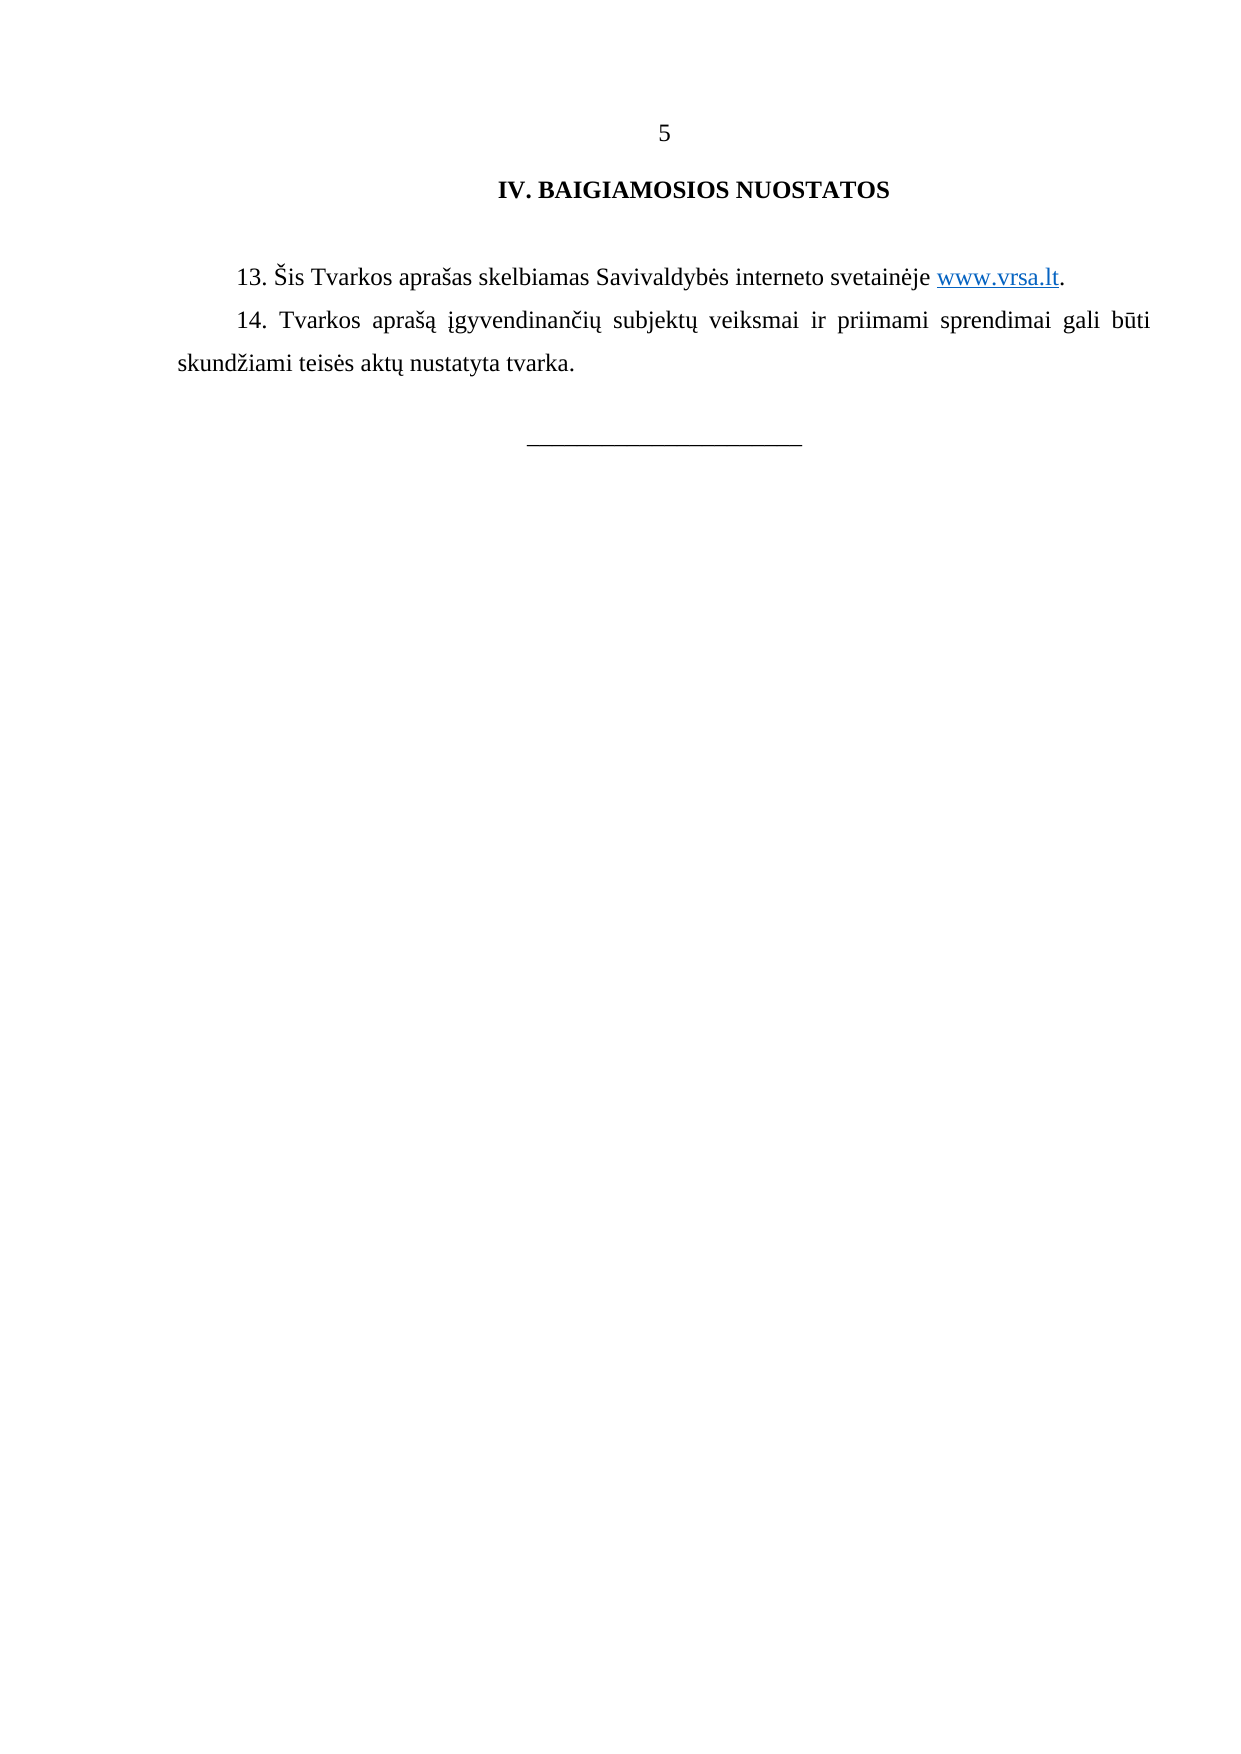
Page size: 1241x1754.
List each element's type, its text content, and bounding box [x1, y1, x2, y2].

text 13. Šis Tvarkos aprašas skelbiamas Savivaldybės interneto svetainėje www.vrsa.lt. [177, 262, 1152, 291]
text ______________________ [177, 420, 1152, 449]
text IV. BAIGIAMOSIOS NUOSTATOS [177, 176, 1152, 204]
text 14. Tvarkos aprašą įgyvendinančių subjektų veiksmai ir priimami sprendimai gali būti skundžiami teisės aktų nustatyta tvarka. [177, 305, 1152, 377]
